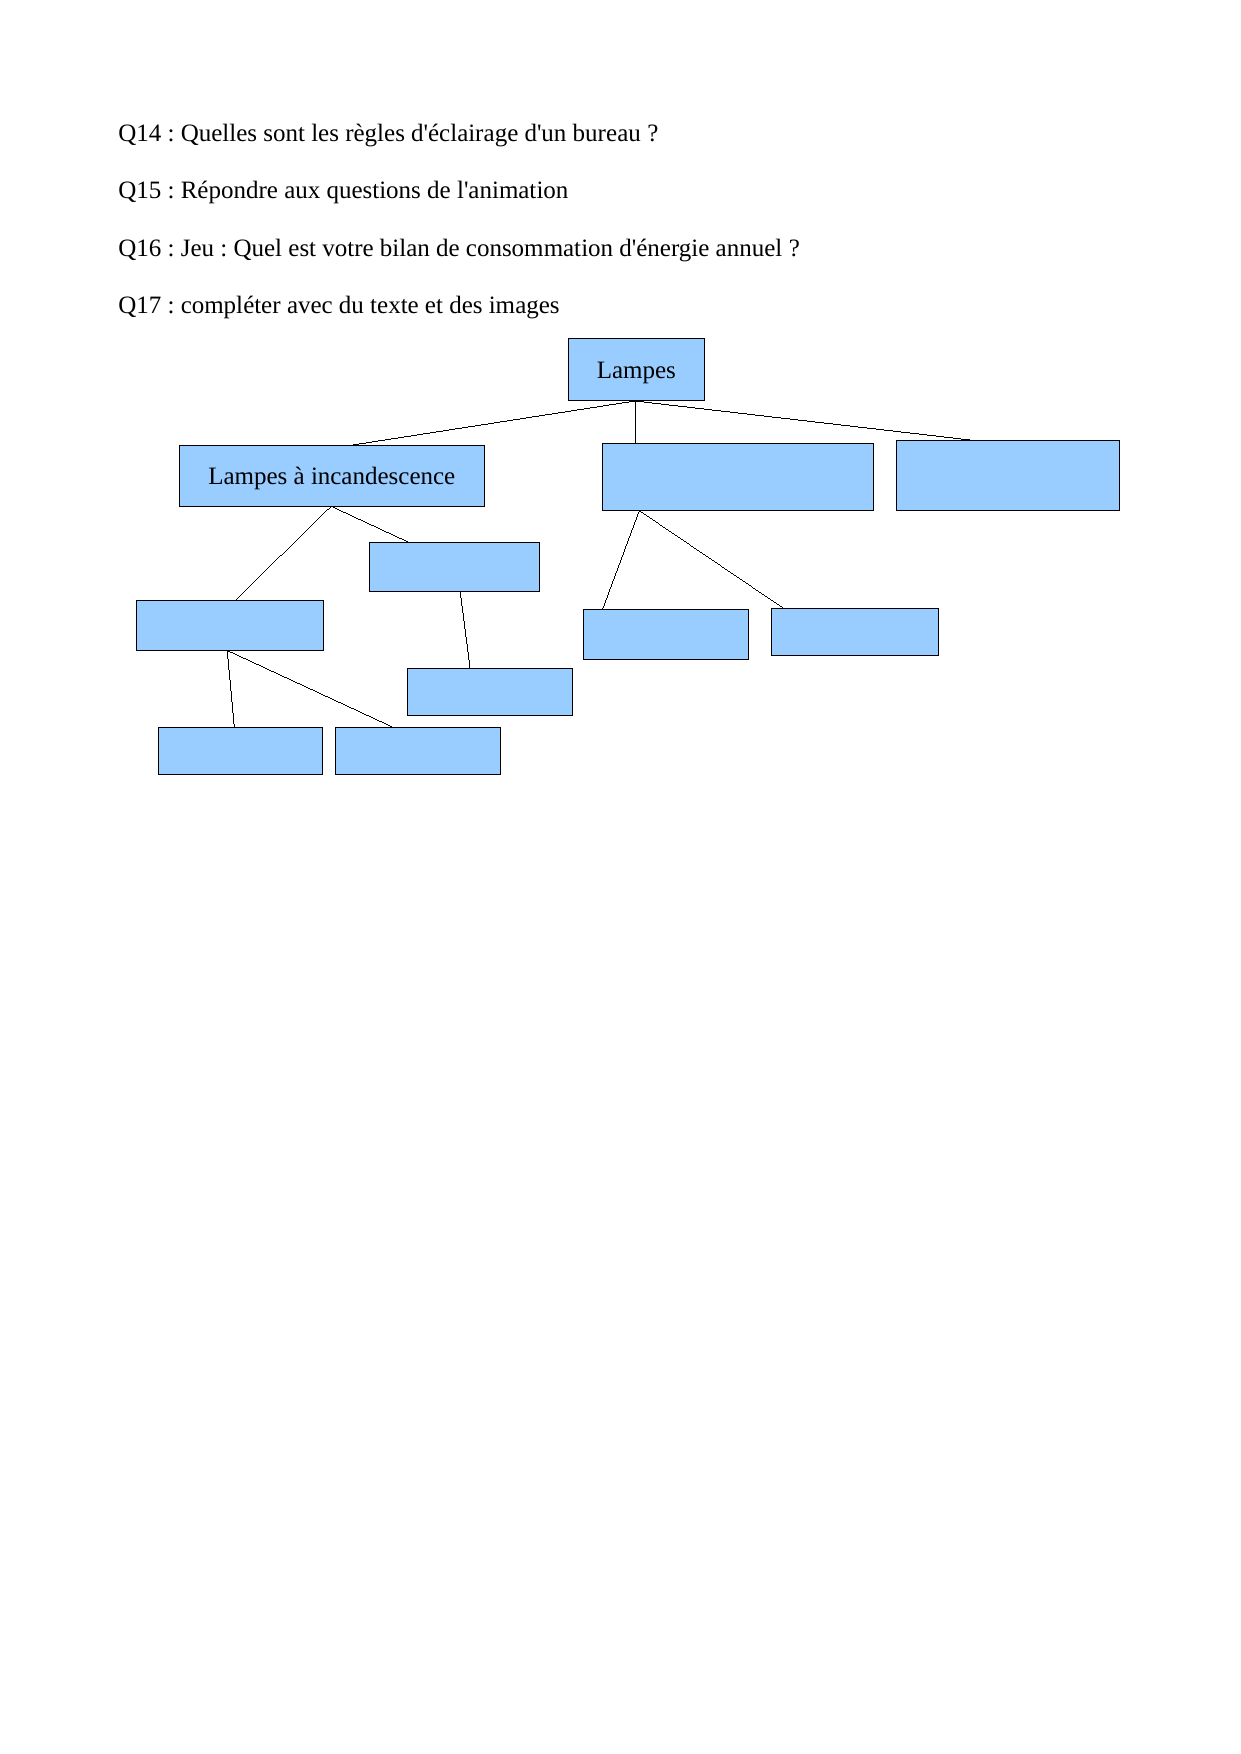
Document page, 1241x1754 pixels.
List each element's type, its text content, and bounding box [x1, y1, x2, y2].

text Q16 : Jeu : Quel est votre bilan de consommation d'énergie annuel ? [118, 233, 1122, 262]
text Q14 : Quelles sont les règles d'éclairage d'un bureau ? [118, 118, 1122, 147]
text Q17 : compléter avec du texte et des images [118, 291, 1122, 319]
text Q15 : Répondre aux questions de l'animation [118, 176, 1122, 204]
